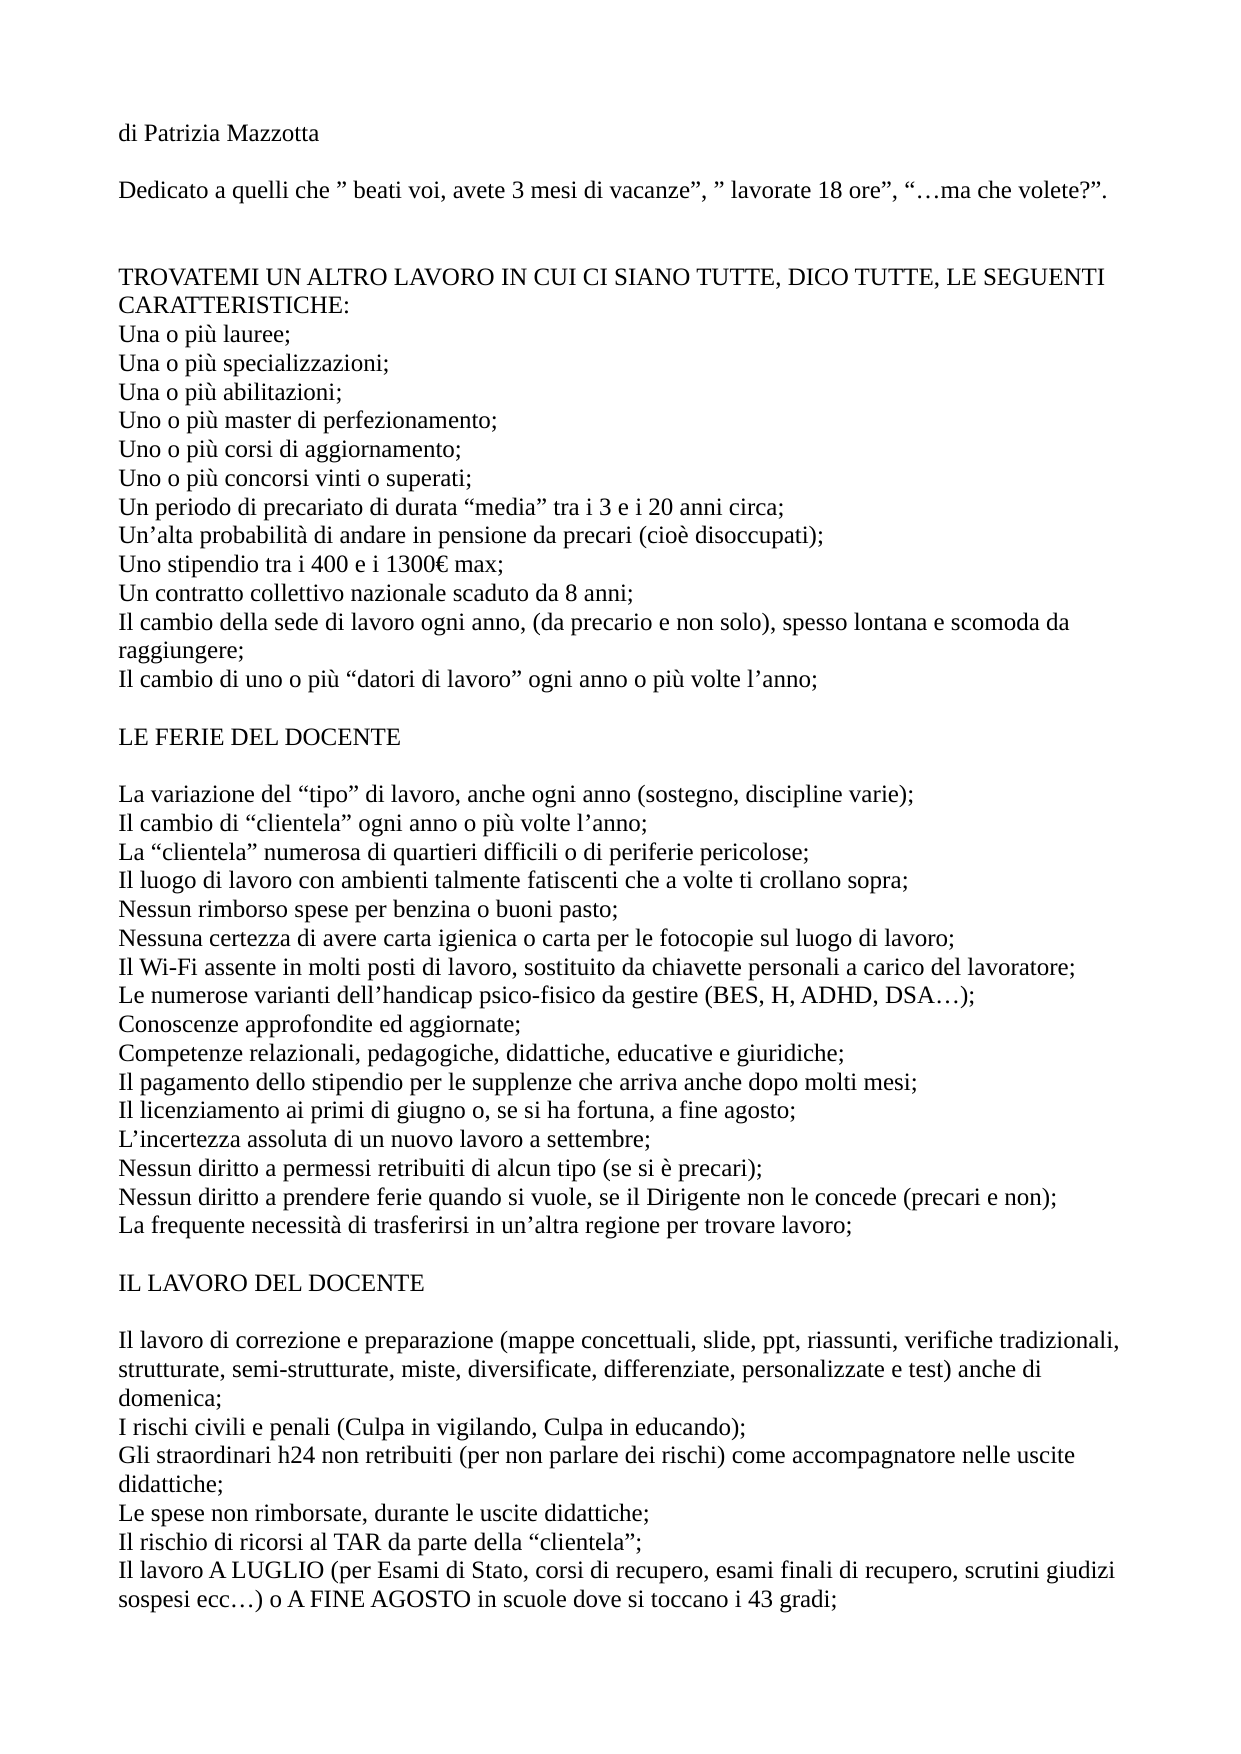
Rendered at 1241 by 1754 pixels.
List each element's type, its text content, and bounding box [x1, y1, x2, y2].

text La frequente necessità di trasferirsi in un’altra regione per trovare lavoro; [118, 1211, 1122, 1239]
text Il rischio di ricorsi al TAR da parte della “clientela”; [118, 1527, 1122, 1556]
text Il cambio della sede di lavoro ogni anno, (da precario e non solo), spesso lontana e scomoda da raggiungere; [118, 607, 1122, 664]
text Uno o più corsi di aggiornamento; [118, 434, 1122, 463]
text Competenze relazionali, pedagogiche, didattiche, educative e giuridiche; [118, 1038, 1122, 1067]
text Il Wi-Fi assente in molti posti di lavoro, sostituito da chiavette personali a carico del lavoratore; [118, 952, 1122, 981]
text Una o più abilitazioni; [118, 377, 1122, 406]
text Una o più specializzazioni; [118, 348, 1122, 377]
text La “clientela” numerosa di quartieri difficili o di periferie pericolose; [118, 837, 1122, 866]
text IL LAVORO DEL DOCENTE [118, 1268, 1122, 1297]
text TROVATEMI UN ALTRO LAVORO IN CUI CI SIANO TUTTE, DICO TUTTE, LE SEGUENTI CARATTERISTICHE: [118, 262, 1122, 319]
text di Patrizia Mazzotta [118, 118, 1122, 147]
text Un’alta probabilità di andare in pensione da precari (cioè disoccupati); [118, 521, 1122, 549]
text Il lavoro di correzione e preparazione (mappe concettuali, slide, ppt, riassunti, verifiche tradizionali, strutturate, semi-strutturate, miste, diversificate, differenziate, personalizzate e test) anche di domenica; [118, 1326, 1122, 1412]
text Uno stipendio tra i 400 e i 1300€ max; [118, 549, 1122, 578]
text Una o più lauree; [118, 319, 1122, 348]
text La variazione del “tipo” di lavoro, anche ogni anno (sostegno, discipline varie); [118, 779, 1122, 808]
text Uno o più master di perfezionamento; [118, 406, 1122, 434]
text Un periodo di precariato di durata “media” tra i 3 e i 20 anni circa; [118, 492, 1122, 521]
text Le spese non rimborsate, durante le uscite didattiche; [118, 1498, 1122, 1527]
text Conoscenze approfondite ed aggiornate; [118, 1009, 1122, 1038]
text Dedicato a quelli che ” beati voi, avete 3 mesi di vacanze”, ” lavorate 18 ore”, “…ma che volete?”. [118, 176, 1122, 204]
text Le numerose varianti dell’handicap psico-fisico da gestire (BES, H, ADHD, DSA…); [118, 981, 1122, 1009]
text Il luogo di lavoro con ambienti talmente fatiscenti che a volte ti crollano sopra; [118, 866, 1122, 894]
text Il cambio di “clientela” ogni anno o più volte l’anno; [118, 808, 1122, 837]
text LE FERIE DEL DOCENTE [118, 722, 1122, 751]
text Nessuna certezza di avere carta igienica o carta per le fotocopie sul luogo di lavoro; [118, 923, 1122, 952]
text Nessun rimborso spese per benzina o buoni pasto; [118, 894, 1122, 923]
text Nessun diritto a prendere ferie quando si vuole, se il Dirigente non le concede (precari e non); [118, 1182, 1122, 1211]
text Il licenziamento ai primi di giugno o, se si ha fortuna, a fine agosto; [118, 1096, 1122, 1124]
text Il cambio di uno o più “datori di lavoro” ogni anno o più volte l’anno; [118, 664, 1122, 693]
text Un contratto collettivo nazionale scaduto da 8 anni; [118, 578, 1122, 607]
text I rischi civili e penali (Culpa in vigilando, Culpa in educando); [118, 1412, 1122, 1441]
text Il pagamento dello stipendio per le supplenze che arriva anche dopo molti mesi; [118, 1067, 1122, 1096]
text L’incertezza assoluta di un nuovo lavoro a settembre; [118, 1124, 1122, 1153]
text Nessun diritto a permessi retribuiti di alcun tipo (se si è precari); [118, 1153, 1122, 1182]
text Gli straordinari h24 non retribuiti (per non parlare dei rischi) come accompagnatore nelle uscite didattiche; [118, 1441, 1122, 1498]
text Uno o più concorsi vinti o superati; [118, 463, 1122, 492]
text Il lavoro A LUGLIO (per Esami di Stato, corsi di recupero, esami finali di recupero, scrutini giudizi sospesi ecc…) o A FINE AGOSTO in scuole dove si toccano i 43 gradi; [118, 1556, 1122, 1613]
